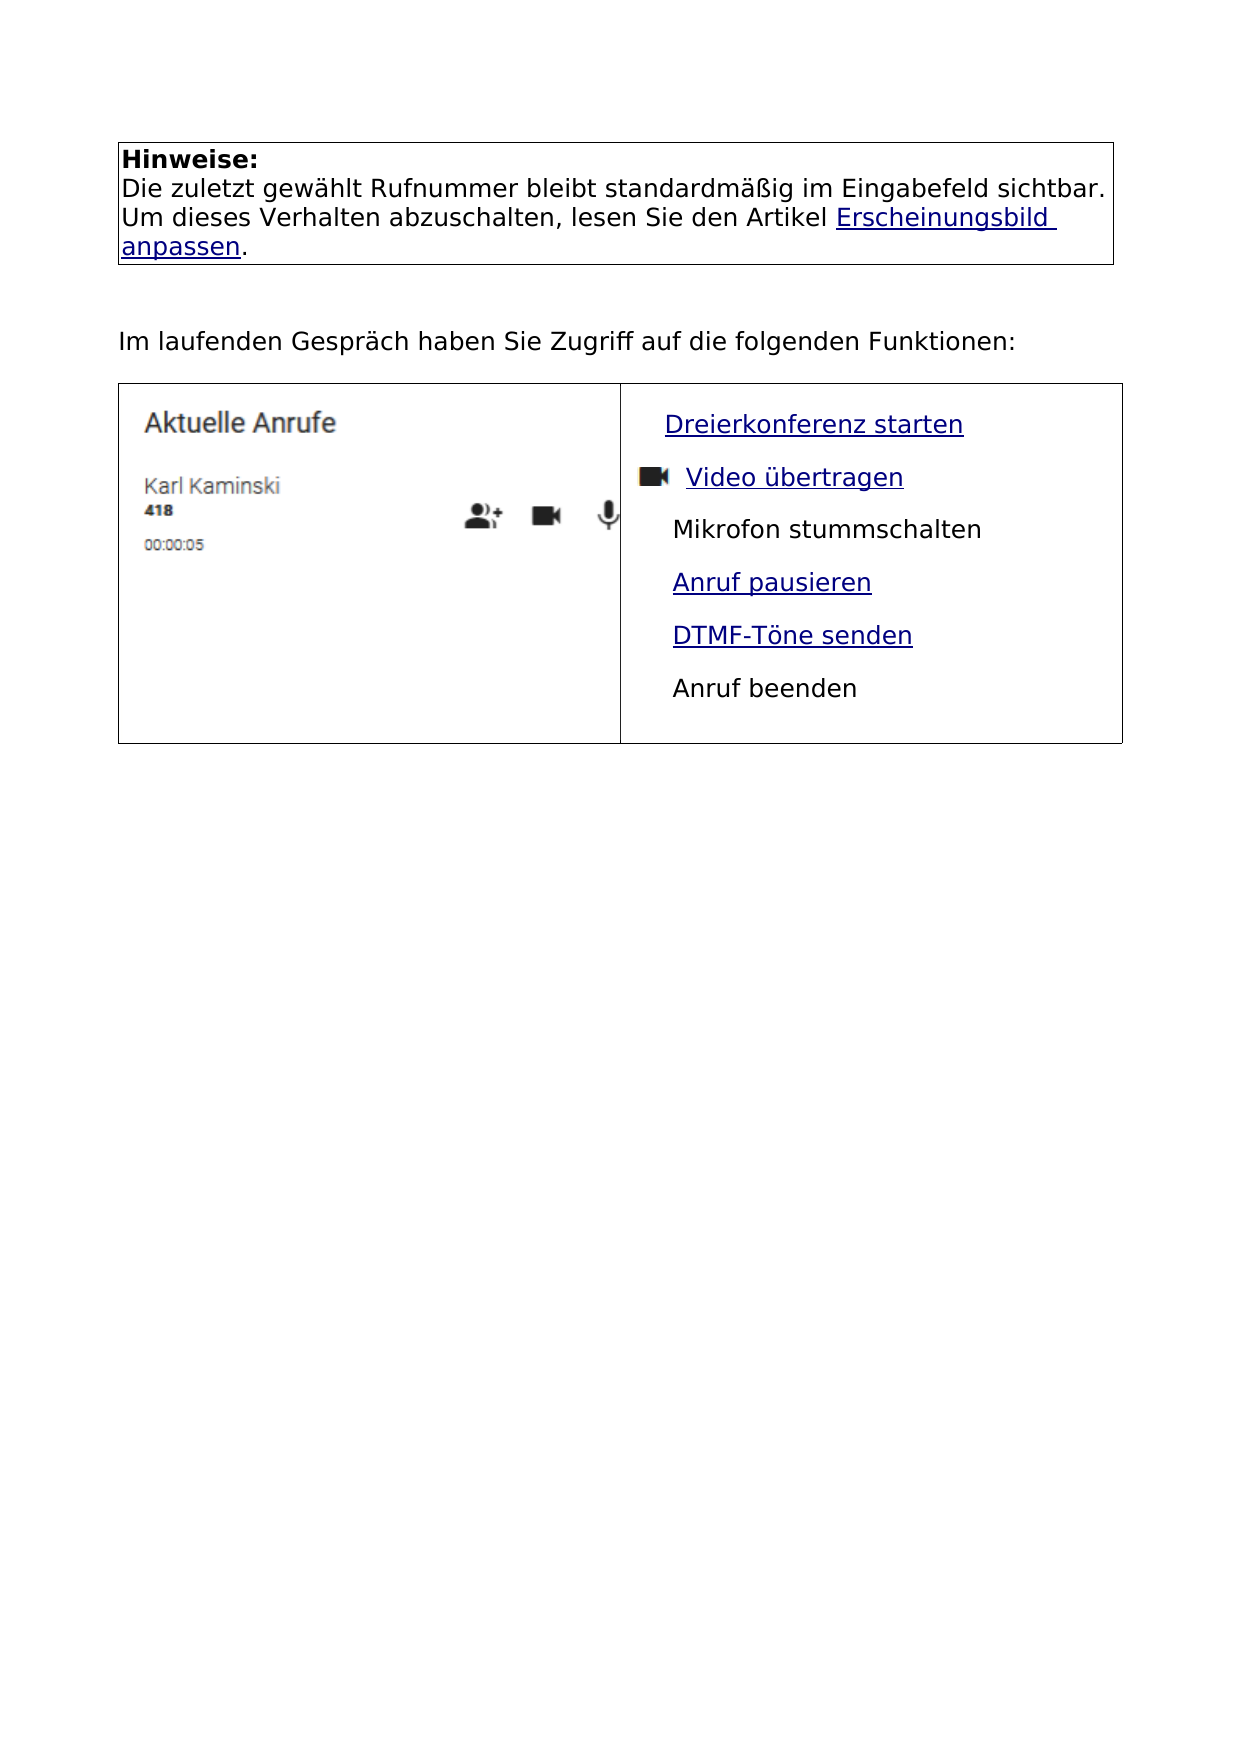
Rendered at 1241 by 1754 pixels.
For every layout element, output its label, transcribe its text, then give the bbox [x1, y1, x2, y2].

picture [630, 467, 678, 486]
table_header Dreierkonferenz starten Video übertragen Mikrofon stummschalten Anruf pausieren DTMF-Töne senden Anruf beenden [621, 384, 1122, 742]
picture [971, 386, 1019, 434]
picture [920, 597, 968, 645]
text Im laufenden Gespräch haben Sie Zugriff auf die folgenden Funktionen: [118, 327, 1122, 356]
picture [912, 439, 959, 486]
picture [865, 650, 913, 698]
table_header Hinweise: Die zuletzt gewählt Rufnummer bleibt standardmäßig im Eingabefeld sichtbar. Um dieses Verhalten abzuschalten, lesen Sie den Artikel Erscheinungsbild anpassen. [119, 143, 1113, 264]
picture [990, 492, 1037, 539]
picture [121, 386, 621, 740]
picture [879, 544, 927, 592]
